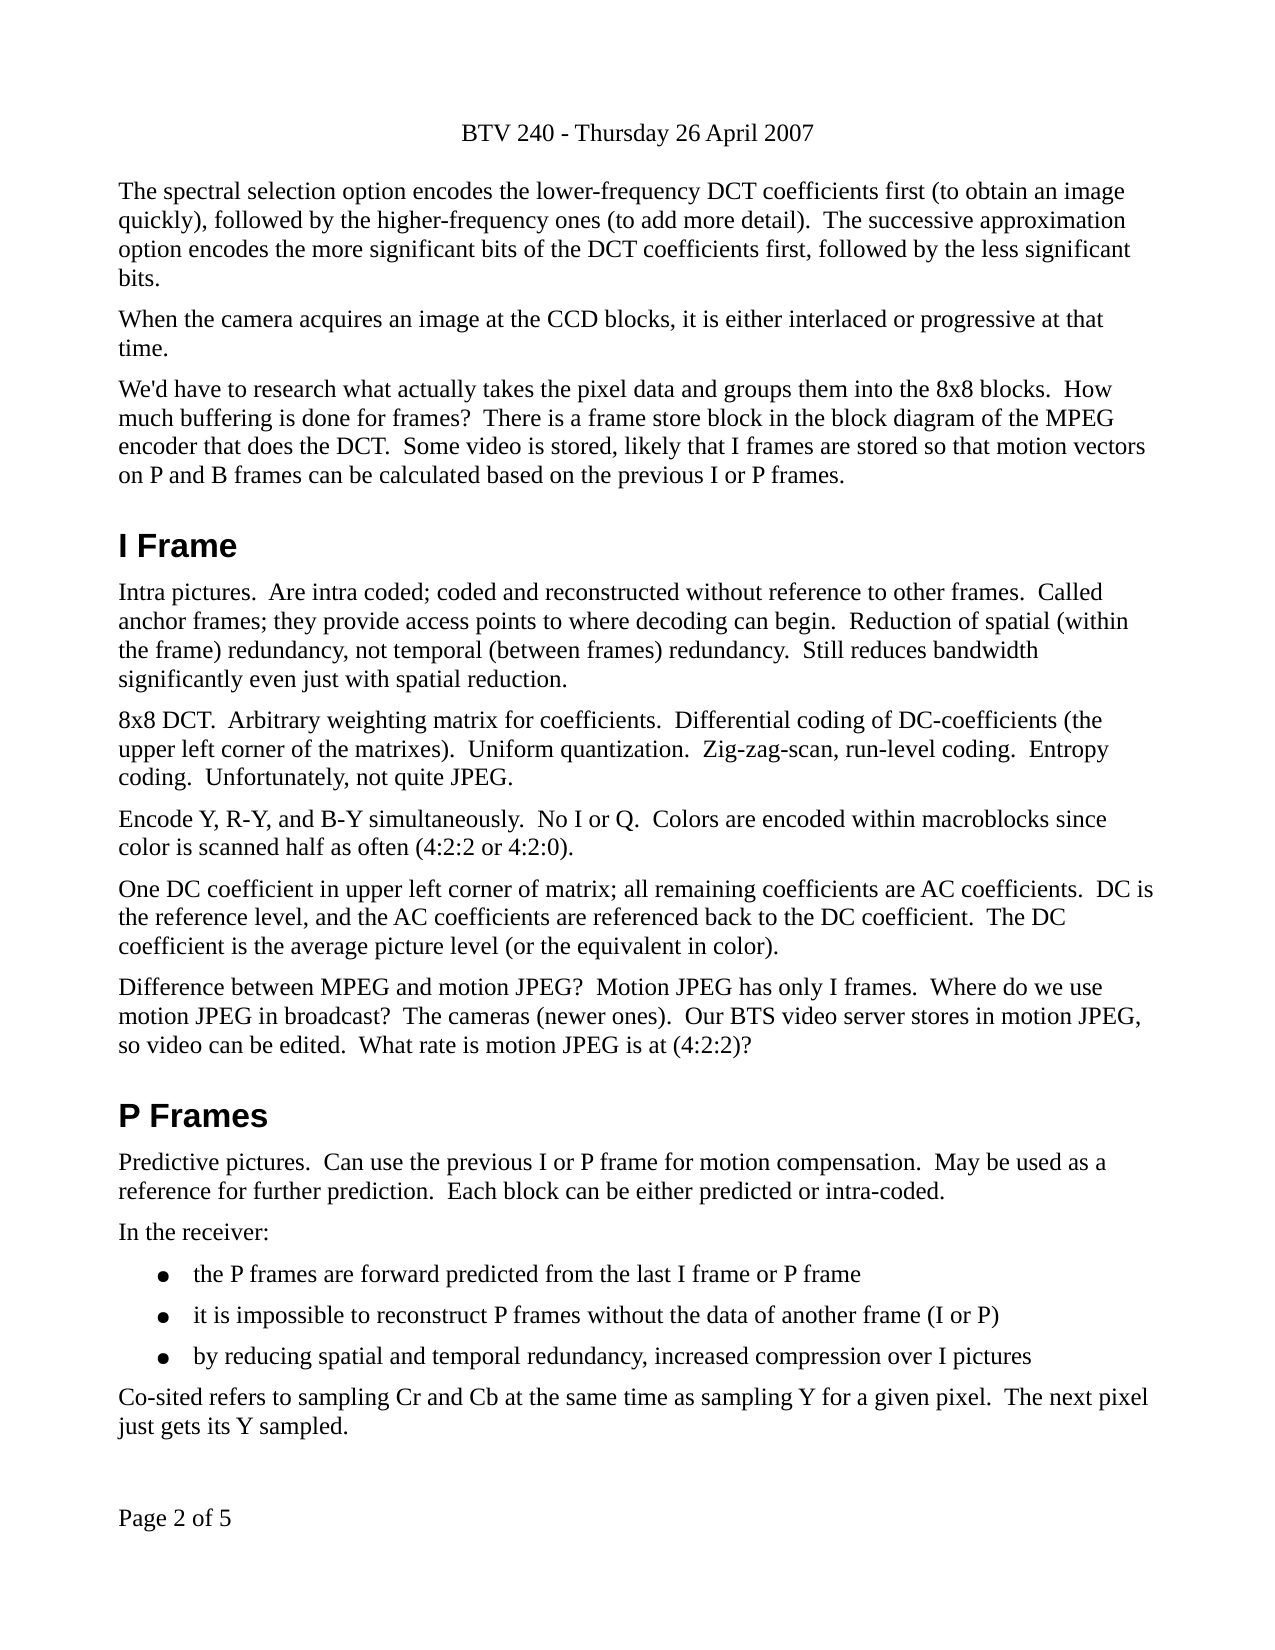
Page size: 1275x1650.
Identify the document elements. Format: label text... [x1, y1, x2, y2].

subtitle I Frame [118, 526, 1157, 565]
list it is impossible to reconstruct P frames without the data of another frame (I or P) [156, 1300, 1157, 1329]
text Co-sited refers to sampling Cr and Cb at the same time as sampling Y for a given pixel. The next pixel just gets its Y sampled. [118, 1382, 1157, 1440]
text Predictive pictures. Can use the previous I or P frame for motion compensation. May be used as a reference for further prediction. Each block can be either predicted or intra-coded. [118, 1147, 1157, 1205]
list by reducing spatial and temporal redundancy, increased compression over I pictures [156, 1341, 1157, 1370]
text The spectral selection option encodes the lower-frequency DCT coefficients first (to obtain an image quickly), followed by the higher-frequency ones (to add more detail). The successive approximation option encodes the more significant bits of the DCT coefficients first, followed by the less significant bits. [118, 176, 1157, 291]
subtitle P Frames [118, 1096, 1157, 1135]
text Intra pictures. Are intra coded; coded and reconstructed without reference to other frames. Called anchor frames; they provide access points to where decoding can begin. Reduction of spatial (within the frame) redundancy, not temporal (between frames) redundancy. Still reduces bandwidth significantly even just with spatial reduction. [118, 577, 1157, 692]
text In the receiver: [118, 1217, 1157, 1246]
text When the camera acquires an image at the CCD blocks, it is either interlaced or progressive at that time. [118, 304, 1157, 361]
list the P frames are forward predicted from the last I frame or P frame [156, 1259, 1157, 1287]
text Encode Y, R-Y, and B-Y simultaneously. No I or Q. Colors are encoded within macroblocks since color is scanned half as often (4:2:2 or 4:2:0). [118, 804, 1157, 861]
text 8x8 DCT. Arbitrary weighting matrix for coefficients. Differential coding of DC-coefficients (the upper left corner of the matrixes). Uniform quantization. Zig-zag-scan, run-level coding. Entropy coding. Unfortunately, not quite JPEG. [118, 705, 1157, 791]
text We'd have to research what actually takes the pixel data and groups them into the 8x8 blocks. How much buffering is done for frames? There is a frame store block in the block diagram of the MPEG encoder that does the DCT. Some video is stored, likely that I frames are stored so that motion vectors on P and B frames can be calculated based on the previous I or P frames. [118, 374, 1157, 489]
text Difference between MPEG and motion JPEG? Motion JPEG has only I frames. Where do we use motion JPEG in broadcast? The cameras (newer ones). Our BTS video server stores in motion JPEG, so video can be edited. What rate is motion JPEG is at (4:2:2)? [118, 972, 1157, 1059]
text One DC coefficient in upper left corner of matrix; all remaining coefficients are AC coefficients. DC is the reference level, and the AC coefficients are referenced back to the DC coefficient. The DC coefficient is the average picture level (or the equivalent in color). [118, 874, 1157, 960]
